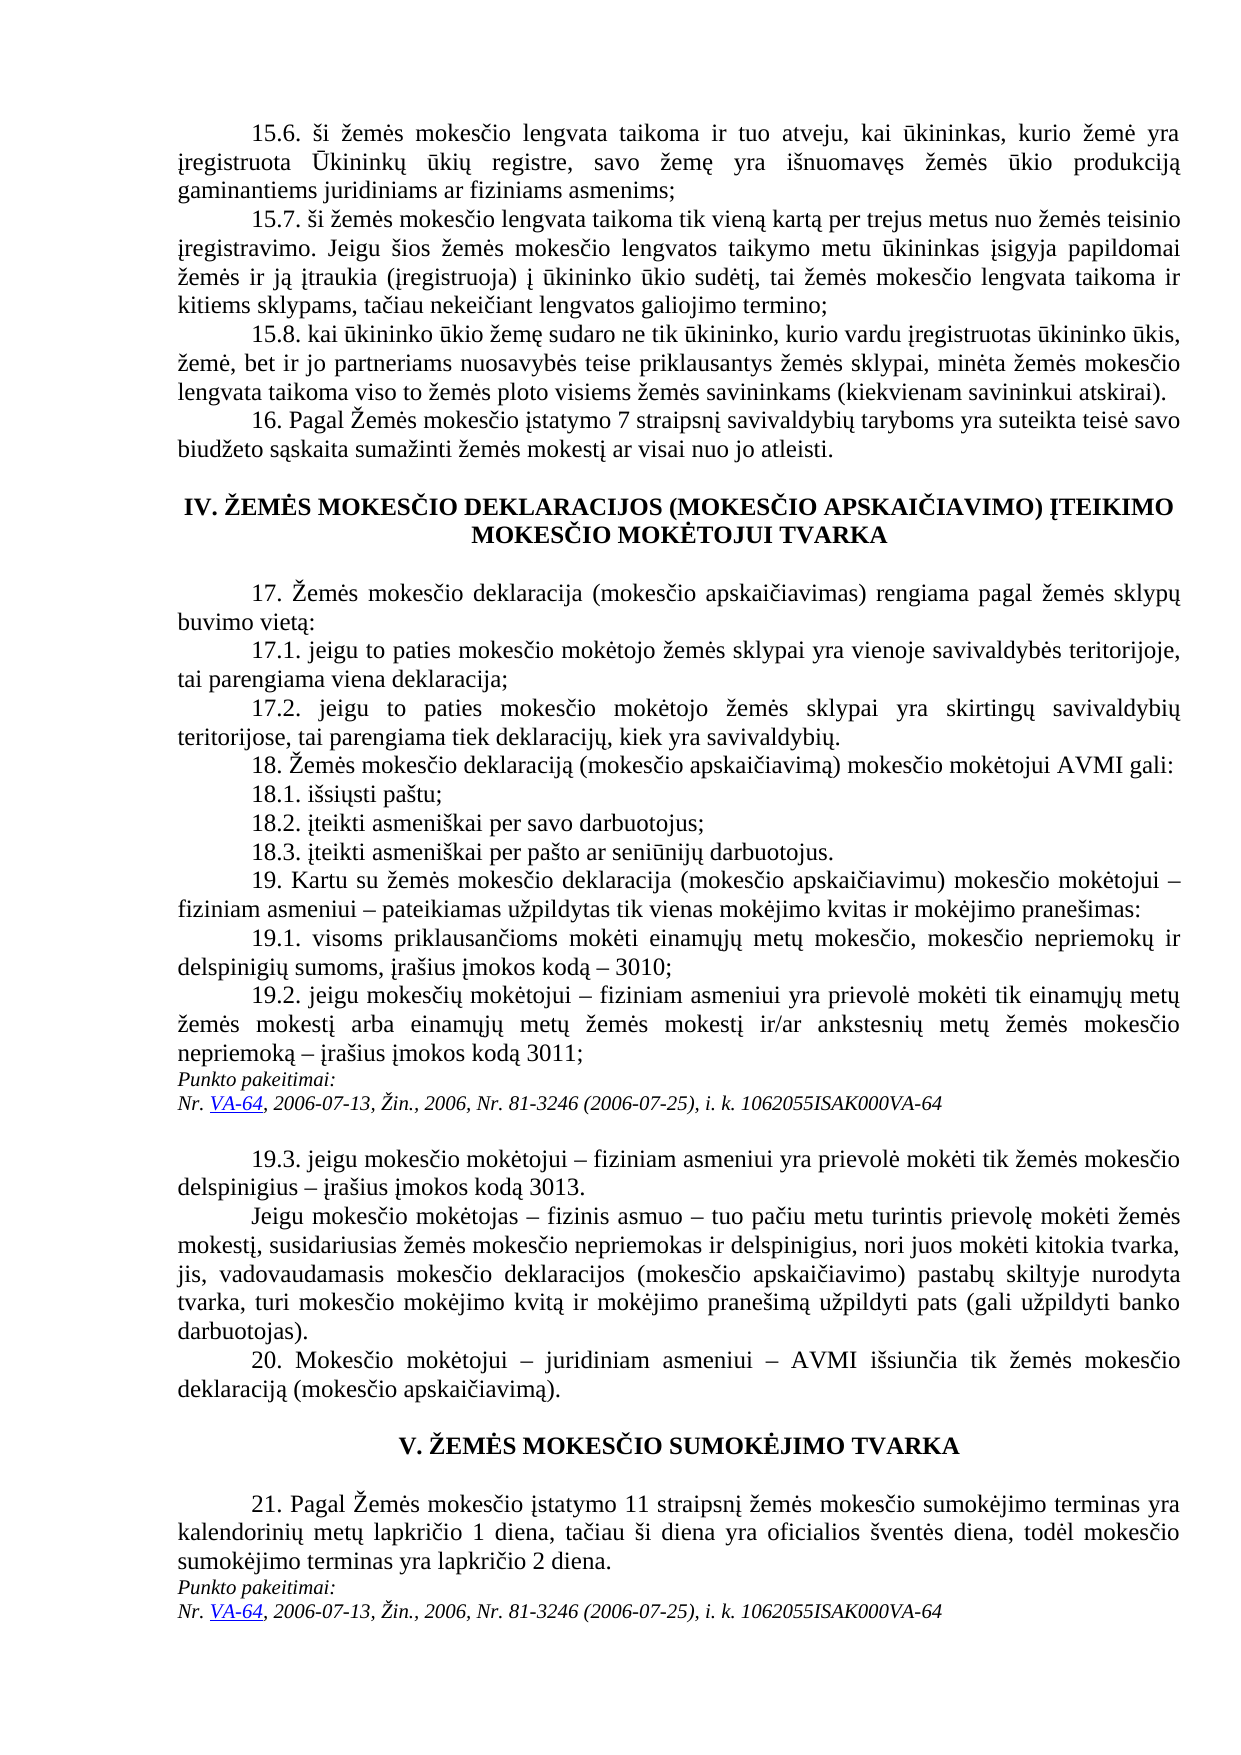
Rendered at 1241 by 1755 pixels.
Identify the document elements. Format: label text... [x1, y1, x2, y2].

text V. žemės MOKESČIo SUMOKĖJIMO TVARKA [177, 1431, 1181, 1460]
text Nr. VA-64, 2006-07-13, Žin., 2006, Nr. 81-3246 (2006-07-25), i. k. 1062055ISAK000VA-64 [177, 1599, 1181, 1623]
text 15.7. ši žemės mokesčio lengvata taikoma tik vieną kartą per trejus metus nuo žemės teisinio įregistravimo. Jeigu šios žemės mokesčio lengvatos taikymo metu ūkininkas įsigyja papildomai žemės ir ją įtraukia (įregistruoja) į ūkininko ūkio sudėtį, tai žemės mokesčio lengvata taikoma ir kitiems sklypams, tačiau nekeičiant lengvatos galiojimo termino; [177, 204, 1181, 319]
text Jeigu mokesčio mokėtojas – fizinis asmuo – tuo pačiu metu turintis prievolę mokėti žemės mokestį, susidariusias žemės mokesčio nepriemokas ir delspinigius, nori juos mokėti kitokia tvarka, jis, vadovaudamasis mokesčio deklaracijos (mokesčio apskaičiavimo) pastabų skiltyje nurodyta tvarka, turi mokesčio mokėjimo kvitą ir mokėjimo pranešimą užpildyti pats (gali užpildyti banko darbuotojas). [177, 1201, 1181, 1345]
text 18.1. išsiųsti paštu; [177, 779, 1181, 808]
text 15.8. kai ūkininko ūkio žemę sudaro ne tik ūkininko, kurio vardu įregistruotas ūkininko ūkis, žemė, bet ir jo partneriams nuosavybės teise priklausantys žemės sklypai, minėta žemės mokesčio lengvata taikoma viso to žemės ploto visiems žemės savininkams (kiekvienam savininkui atskirai). [177, 319, 1181, 406]
text 19.2. jeigu mokesčių mokėtojui – fiziniam asmeniui yra prievolė mokėti tik einamųjų metų žemės mokestį arba einamųjų metų žemės mokestį ir/ar ankstesnių metų žemės mokesčio nepriemoką – įrašius įmokos kodą 3011; [177, 981, 1181, 1067]
text 18.2. įteikti asmeniškai per savo darbuotojus; [177, 808, 1181, 837]
text 19.1. visoms priklausančioms mokėti einamųjų metų mokesčio, mokesčio nepriemokų ir delspinigių sumoms, įrašius įmokos kodą – 3010; [177, 923, 1181, 981]
text 21. Pagal Žemės mokesčio įstatymo 11 straipsnį žemės mokesčio sumokėjimo terminas yra kalendorinių metų lapkričio 1 diena, tačiau ši diena yra oficialios šventės diena, todėl mokesčio sumokėjimo terminas yra lapkričio 2 diena. [177, 1489, 1181, 1575]
text Nr. VA-64, 2006-07-13, Žin., 2006, Nr. 81-3246 (2006-07-25), i. k. 1062055ISAK000VA-64 [177, 1091, 1181, 1115]
text Punkto pakeitimai: [177, 1067, 1181, 1091]
text 17.2. jeigu to paties mokesčio mokėtojo žemės sklypai yra skirtingų savivaldybių teritorijose, tai parengiama tiek deklaracijų, kiek yra savivaldybių. [177, 693, 1181, 751]
text 17. Žemės mokesčio deklaracija (mokesčio apskaičiavimas) rengiama pagal žemės sklypų buvimo vietą: [177, 578, 1181, 636]
text 17.1. jeigu to paties mokesčio mokėtojo žemės sklypai yra vienoje savivaldybės teritorijoje, tai parengiama viena deklaracija; [177, 636, 1181, 693]
text 18. Žemės mokesčio deklaraciją (mokesčio apskaičiavimą) mokesčio mokėtojui AVMI gali: [177, 751, 1181, 779]
text 16. Pagal Žemės mokesčio įstatymo 7 straipsnį savivaldybių taryboms yra suteikta teisė savo biudžeto sąskaita sumažinti žemės mokestį ar visai nuo jo atleisti. [177, 406, 1181, 463]
text Punkto pakeitimai: [177, 1575, 1181, 1599]
text 19. Kartu su žemės mokesčio deklaracija (mokesčio apskaičiavimu) mokesčio mokėtojui – fiziniam asmeniui – pateikiamas užpildytas tik vienas mokėjimo kvitas ir mokėjimo pranešimas: [177, 866, 1181, 923]
text 18.3. įteikti asmeniškai per pašto ar seniūnijų darbuotojus. [177, 837, 1181, 866]
text IV. žemės mokesčio DEKLARACIJOS (MOKESČIO APSKAIČIAVIMO) ĮTEIKIMO mokesčio mokėtojui TVARKA [177, 492, 1181, 549]
text 20. Mokesčio mokėtojui – juridiniam asmeniui – AVMI išsiunčia tik žemės mokesčio deklaraciją (mokesčio apskaičiavimą). [177, 1345, 1181, 1402]
text 15.6. ši žemės mokesčio lengvata taikoma ir tuo atveju, kai ūkininkas, kurio žemė yra įregistruota Ūkininkų ūkių registre, savo žemę yra išnuomavęs žemės ūkio produkciją gaminantiems juridiniams ar fiziniams asmenims; [177, 118, 1181, 204]
text 19.3. jeigu mokesčio mokėtojui – fiziniam asmeniui yra prievolė mokėti tik žemės mokesčio delspinigius – įrašius įmokos kodą 3013. [177, 1144, 1181, 1201]
